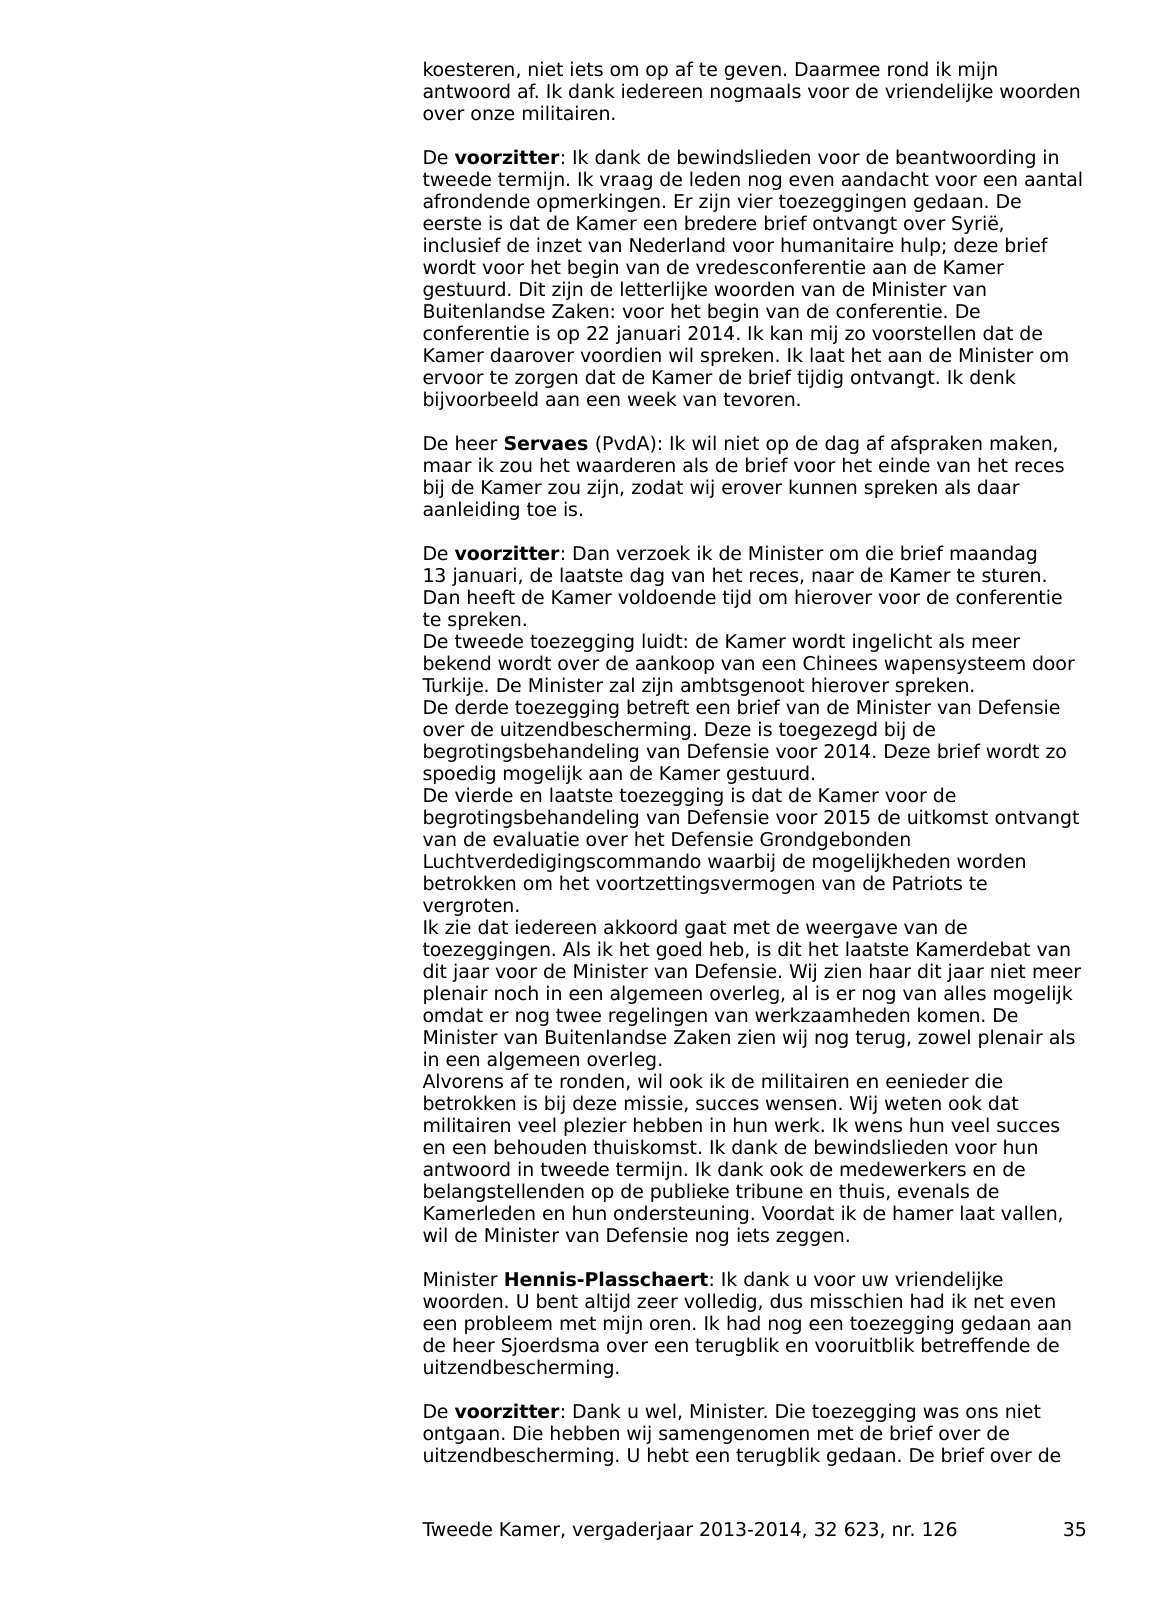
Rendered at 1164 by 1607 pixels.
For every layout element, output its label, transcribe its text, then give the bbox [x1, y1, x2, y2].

text De voorzitter: Dan verzoek ik de Minister om die brief maandag 13 januari, de laatste dag van het reces, naar de Kamer te sturen. Dan heeft de Kamer voldoende tijd om hierover voor de conferentie te spreken. [422, 543, 1087, 631]
text De voorzitter: Dank u wel, Minister. Die toezegging was ons niet ontgaan. Die hebben wij samengenomen met de brief over de uitzendbescherming. U hebt een terugblik gedaan. De brief over de [422, 1401, 1087, 1467]
text De derde toezegging betreft een brief van de Minister van Defensie over de uitzendbescherming. Deze is toegezegd bij de begrotingsbehandeling van Defensie voor 2014. Deze brief wordt zo spoedig mogelijk aan de Kamer gestuurd. [422, 697, 1087, 785]
text koesteren, niet iets om op af te geven. Daarmee rond ik mijn antwoord af. Ik dank iedereen nogmaals voor de vriendelijke woorden over onze militairen. [422, 59, 1087, 125]
text Alvorens af te ronden, wil ook ik de militairen en eenieder die betrokken is bij deze missie, succes wensen. Wij weten ook dat militairen veel plezier hebben in hun werk. Ik wens hun veel succes en een behouden thuiskomst. Ik dank de bewindslieden voor hun antwoord in tweede termijn. Ik dank ook de medewerkers en de belangstellenden op de publieke tribune en thuis, evenals de Kamerleden en hun ondersteuning. Voordat ik de hamer laat vallen, wil de Minister van Defensie nog iets zeggen. [422, 1071, 1087, 1247]
text De voorzitter: Ik dank de bewindslieden voor de beantwoording in tweede termijn. Ik vraag de leden nog even aandacht voor een aantal afrondende opmerkingen. Er zijn vier toezeggingen gedaan. De eerste is dat de Kamer een bredere brief ontvangt over Syrië, inclusief de inzet van Nederland voor humanitaire hulp; deze brief wordt voor het begin van de vredesconferentie aan de Kamer gestuurd. Dit zijn de letterlijke woorden van de Minister van Buitenlandse Zaken: voor het begin van de conferentie. De conferentie is op 22 januari 2014. Ik kan mij zo voorstellen dat de Kamer daarover voordien wil spreken. Ik laat het aan de Minister om ervoor te zorgen dat de Kamer de brief tijdig ontvangt. Ik denk bijvoorbeeld aan een week van tevoren. [422, 147, 1087, 411]
text De vierde en laatste toezegging is dat de Kamer voor de begrotingsbehandeling van Defensie voor 2015 de uitkomst ontvangt van de evaluatie over het Defensie Grondgebonden Luchtverdedigingscommando waarbij de mogelijkheden worden betrokken om het voortzettingsvermogen van de Patriots te vergroten. [422, 785, 1087, 917]
text Ik zie dat iedereen akkoord gaat met de weergave van de toezeggingen. Als ik het goed heb, is dit het laatste Kamerdebat van dit jaar voor de Minister van Defensie. Wij zien haar dit jaar niet meer plenair noch in een algemeen overleg, al is er nog van alles mogelijk omdat er nog twee regelingen van werkzaamheden komen. De Minister van Buitenlandse Zaken zien wij nog terug, zowel plenair als in een algemeen overleg. [422, 917, 1087, 1071]
text De tweede toezegging luidt: de Kamer wordt ingelicht als meer bekend wordt over de aankoop van een Chinees wapensysteem door Turkije. De Minister zal zijn ambtsgenoot hierover spreken. [422, 631, 1087, 697]
text De heer Servaes (PvdA): Ik wil niet op de dag af afspraken maken, maar ik zou het waarderen als de brief voor het einde van het reces bij de Kamer zou zijn, zodat wij erover kunnen spreken als daar aanleiding toe is. [422, 433, 1087, 521]
text Minister Hennis-Plasschaert: Ik dank u voor uw vriendelijke woorden. U bent altijd zeer volledig, dus misschien had ik net even een probleem met mijn oren. Ik had nog een toezegging gedaan aan de heer Sjoerdsma over een terugblik en vooruitblik betreffende de uitzendbescherming. [422, 1269, 1087, 1379]
